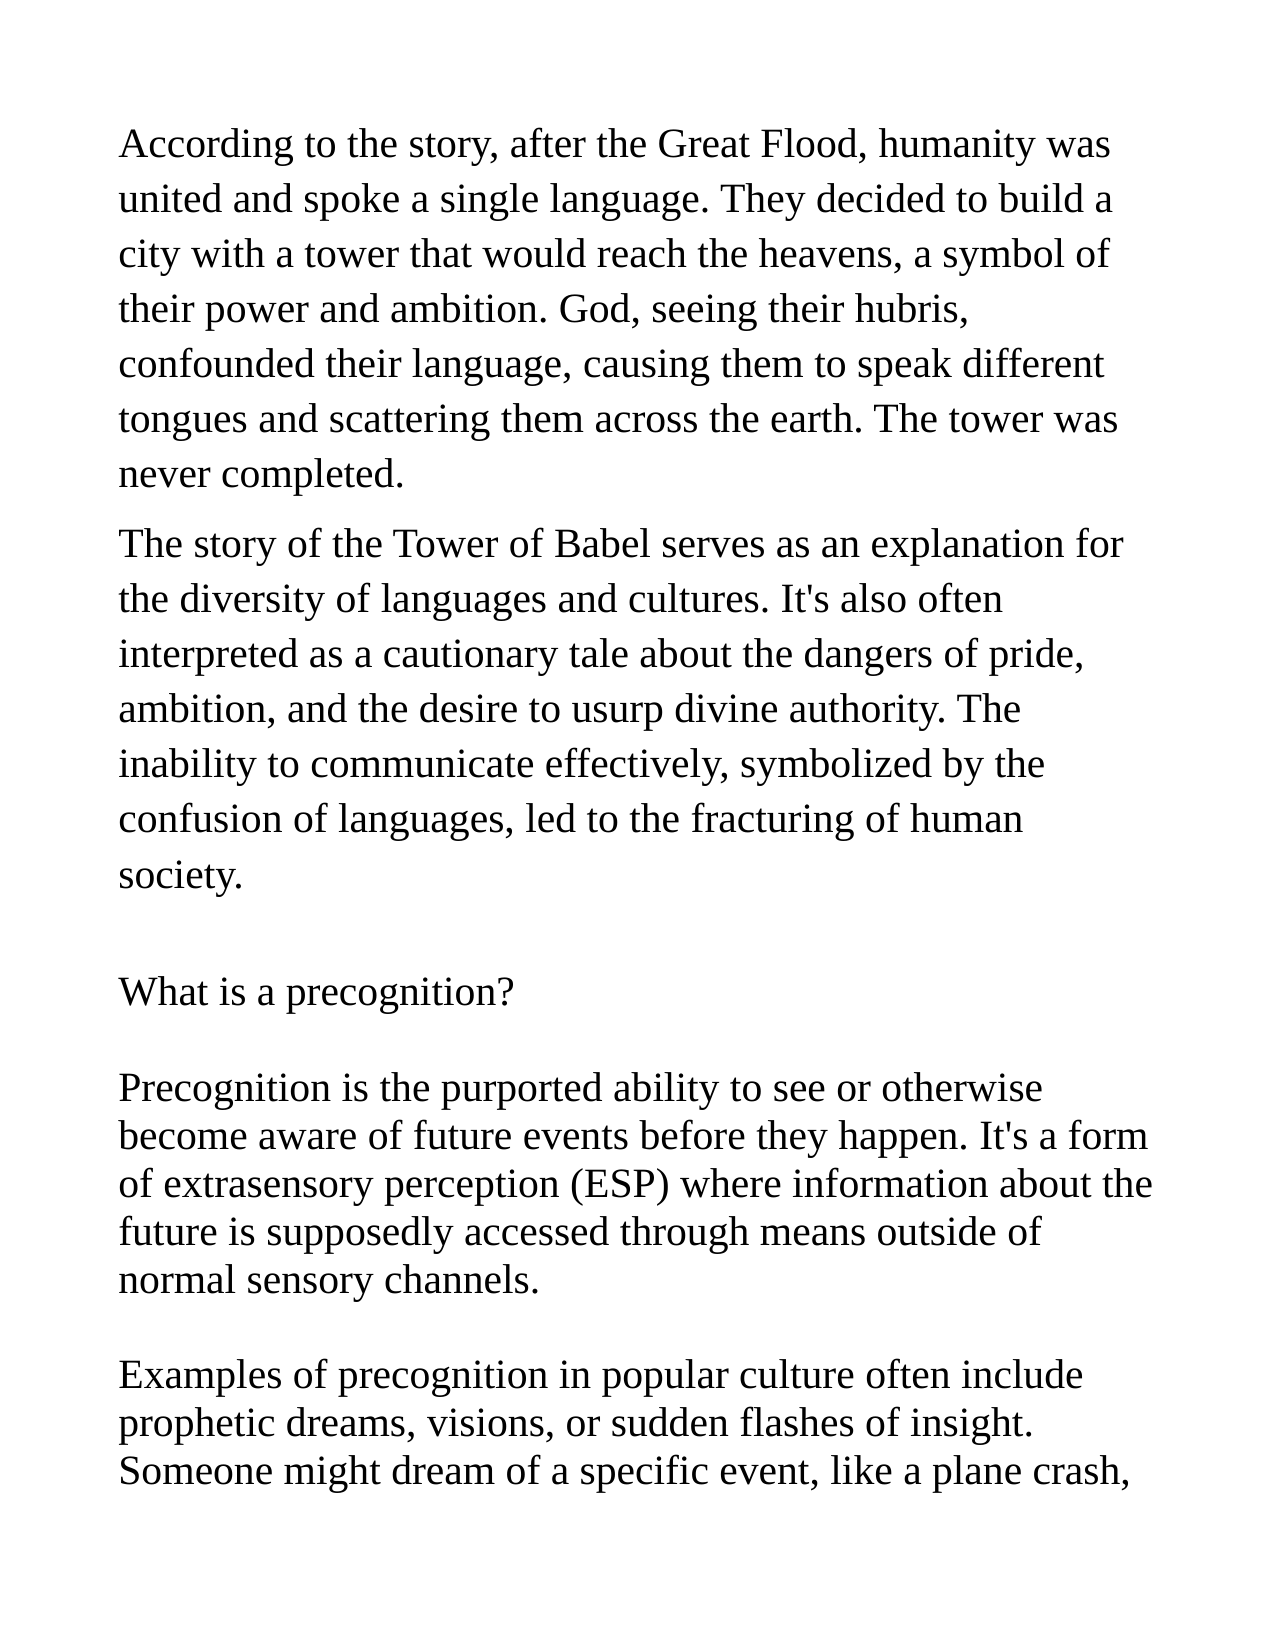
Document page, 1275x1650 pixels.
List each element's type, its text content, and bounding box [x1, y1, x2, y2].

text Precognition is the purported ability to see or otherwise become aware of future events before they happen. It's a form of extrasensory perception (ESP) where information about the future is supposedly accessed through means outside of normal sensory channels. [118, 1062, 1157, 1302]
text Examples of precognition in popular culture often include prophetic dreams, visions, or sudden flashes of insight. Someone might dream of a specific event, like a plane crash, [118, 1350, 1157, 1494]
text What is a precognition? [118, 967, 1157, 1014]
text The story of the Tower of Babel serves as an explanation for the diversity of languages and cultures. It's also often interpreted as a cautionary tale about the dangers of pride, ambition, and the desire to usurp divine authority. The inability to communicate effectively, symbolized by the confusion of languages, led to the fracturing of human society. [118, 518, 1157, 897]
text According to the story, after the Great Flood, humanity was united and spoke a single language. They decided to build a city with a tower that would reach the heavens, a symbol of their power and ambition. God, seeing their hubris, confounded their language, causing them to speak different tongues and scattering them across the earth. The tower was never completed. [118, 118, 1157, 497]
